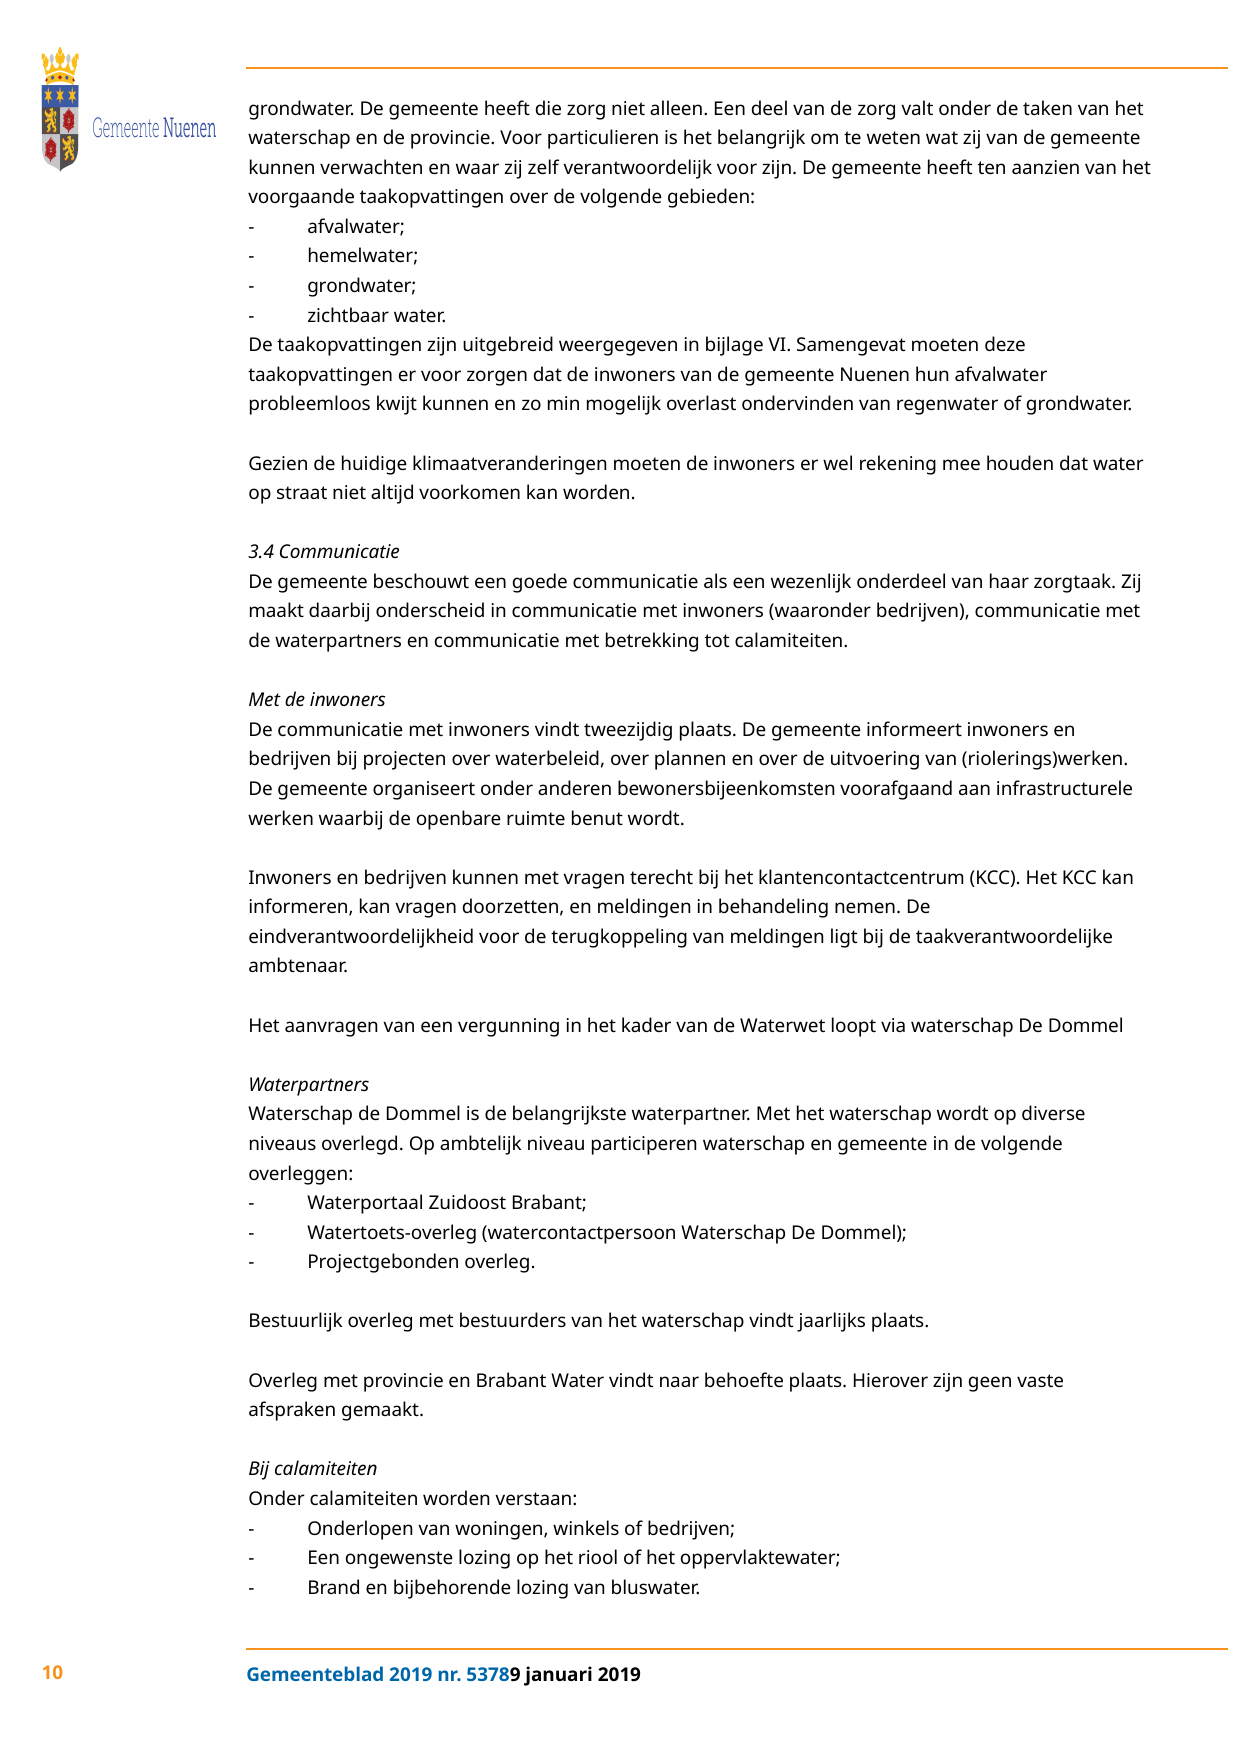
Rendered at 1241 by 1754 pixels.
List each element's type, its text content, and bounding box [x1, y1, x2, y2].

text De taakopvattingen zijn uitgebreid weergegeven in bijlage VI. Samengevat moeten deze taakopvattingen er voor zorgen dat de inwoners van de gemeente Nuenen hun afvalwater probleemloos kwijt kunnen en zo min mogelijk overlast ondervinden van regenwater of grondwater. [248, 331, 1152, 416]
text Met de inwoners [248, 686, 1152, 712]
list Watertoets-overleg (watercontactpersoon Waterschap De Dommel); [248, 1219, 1152, 1245]
list grondwater; [248, 272, 1152, 298]
text Onder calamiteiten worden verstaan: [248, 1485, 1152, 1511]
list Projectgebonden overleg. [248, 1248, 1152, 1274]
picture [41, 47, 231, 172]
list afvalwater; [248, 213, 1152, 239]
list Onderlopen van woningen, winkels of bedrijven; [248, 1515, 1152, 1541]
list hemelwater; [248, 243, 1152, 268]
text Overleg met provincie en Brabant Water vindt naar behoefte plaats. Hierover zijn geen vaste afspraken gemaakt. [248, 1367, 1152, 1422]
list Brand en bijbehorende lozing van bluswater. [248, 1574, 1152, 1600]
text Gezien de huidige klimaatveranderingen moeten de inwoners er wel rekening mee houden dat water op straat niet altijd voorkomen kan worden. [248, 450, 1152, 505]
text Waterschap de Dommel is de belangrijkste waterpartner. Met het waterschap wordt op diverse niveaus overlegd. Op ambtelijk niveau participeren waterschap en gemeente in de volgende overleggen: [248, 1101, 1152, 1186]
text grondwater. De gemeente heeft die zorg niet alleen. Een deel van de zorg valt onder de taken van het waterschap en de provincie. Voor particulieren is het belangrijk om te weten wat zij van de gemeente kunnen verwachten en waar zij zelf verantwoordelijk voor zijn. De gemeente heeft ten aanzien van het voorgaande taakopvattingen over de volgende gebieden: [248, 95, 1152, 209]
text 3.4 Communicatie [248, 538, 1152, 564]
text Inwoners en bedrijven kunnen met vragen terecht bij het klantencontactcentrum (KCC). Het KCC kan informeren, kan vragen doorzetten, en meldingen in behandeling nemen. De eindverantwoordelijkheid voor de terugkoppeling van meldingen ligt bij de taakverantwoordelijke ambtenaar. [248, 864, 1152, 978]
list Waterportaal Zuidoost Brabant; [248, 1189, 1152, 1215]
text Waterpartners [248, 1071, 1152, 1097]
text Het aanvragen van een vergunning in het kader van de Waterwet loopt via waterschap De Dommel [248, 1012, 1152, 1038]
text De gemeente beschouwt een goede communicatie als een wezenlijk onderdeel van haar zorgtaak. Zij maakt daarbij onderscheid in communicatie met inwoners (waaronder bedrijven), communicatie met de waterpartners en communicatie met betrekking tot calamiteiten. [248, 568, 1152, 653]
text Bij calamiteiten [248, 1456, 1152, 1481]
list zichtbaar water. [248, 302, 1152, 328]
text Bestuurlijk overleg met bestuurders van het waterschap vindt jaarlijks plaats. [248, 1308, 1152, 1333]
text De communicatie met inwoners vindt tweezijdig plaats. De gemeente informeert inwoners en bedrijven bij projecten over waterbeleid, over plannen en over de uitvoering van (riolerings)werken. De gemeente organiseert onder anderen bewonersbijeenkomsten voorafgaand aan infrastructurele werken waarbij de openbare ruimte benut wordt. [248, 716, 1152, 831]
list Een ongewenste lozing op het riool of het oppervlaktewater; [248, 1544, 1152, 1570]
